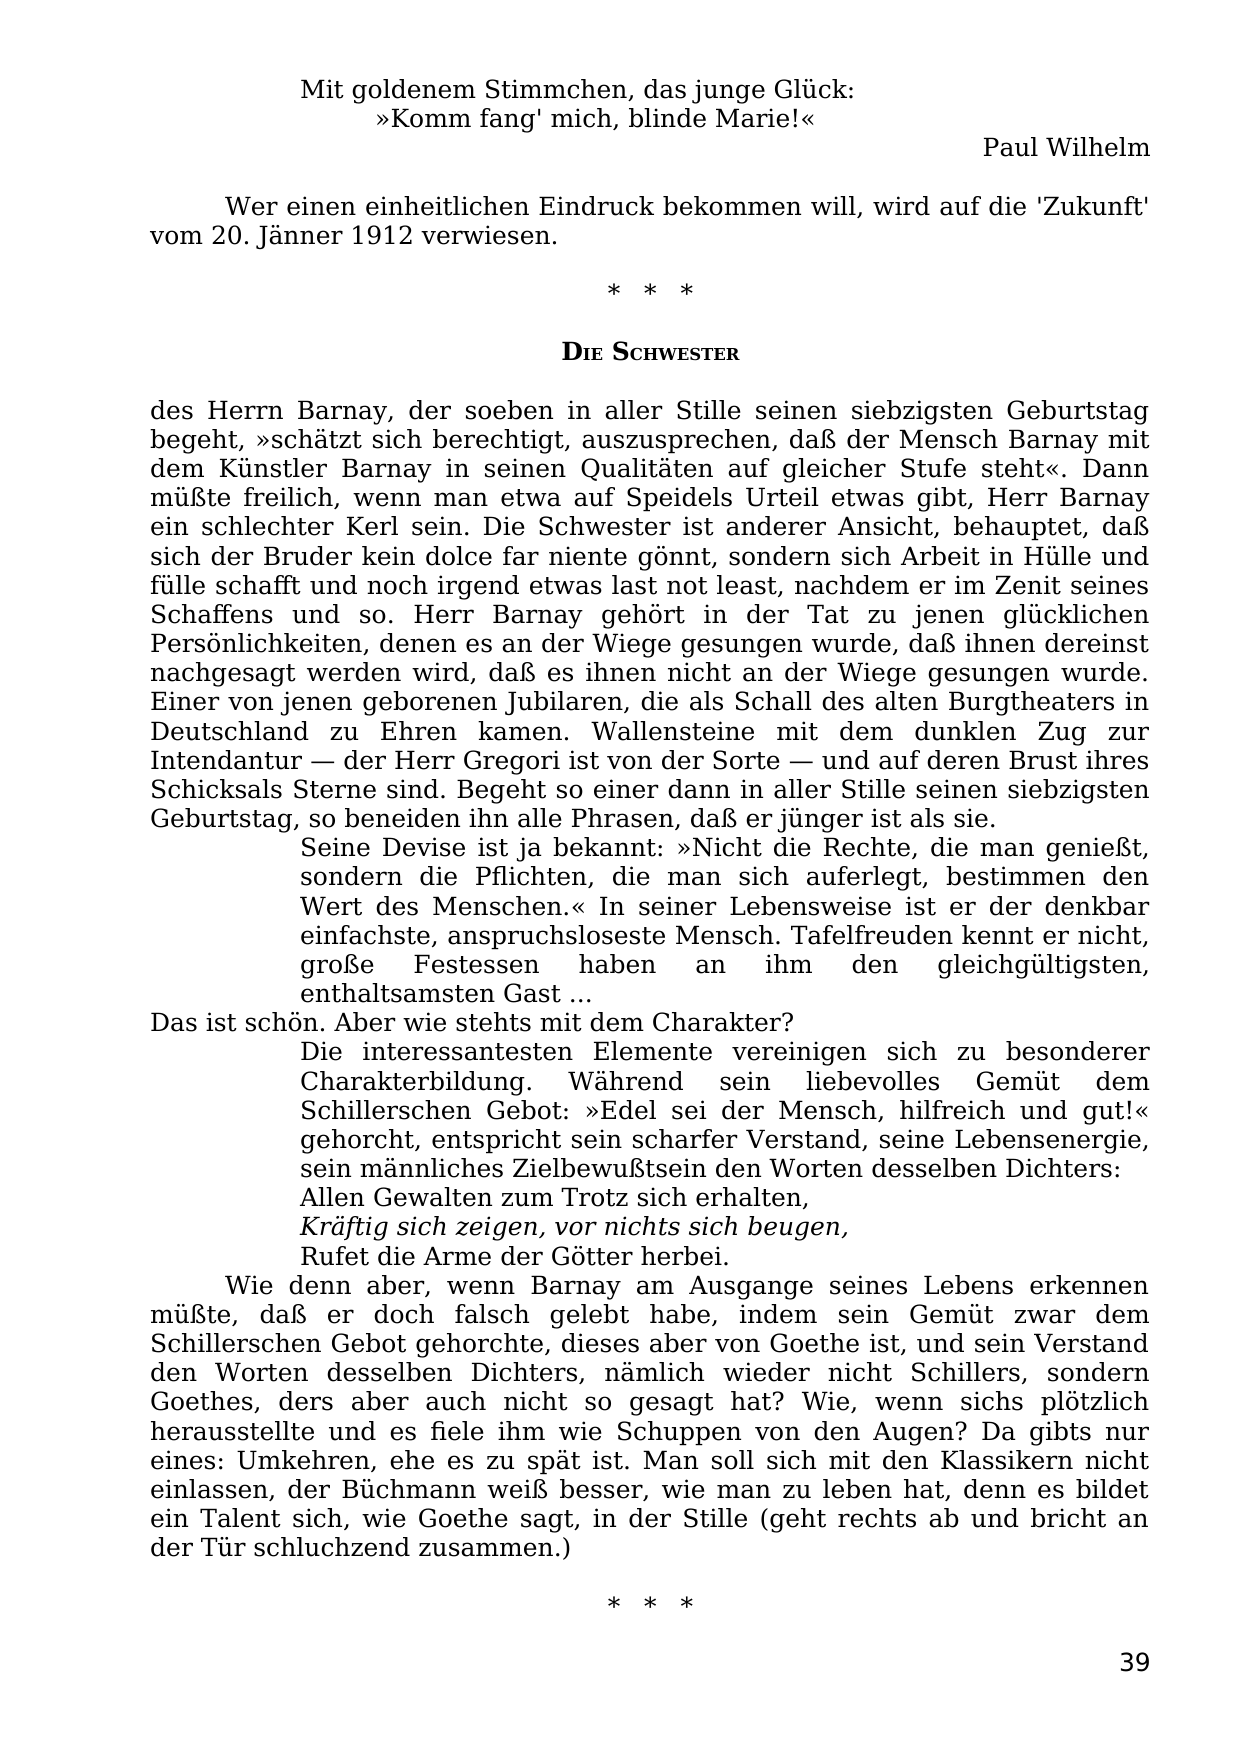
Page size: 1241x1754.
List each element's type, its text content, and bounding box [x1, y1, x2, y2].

text * * * [150, 279, 1151, 308]
text Seine Devise ist ja bekannt: »Nicht die Rechte, die man genießt, sondern die Pflichten, die man sich auferlegt, bestimmen den Wert des Menschen.« In seiner Lebensweise ist er der denkbar einfachste, anspruchsloseste Mensch. Tafelfreuden kennt er nicht, große Festessen haben an ihm den gleichgültigsten, enthaltsamsten Gast ... [300, 833, 1151, 1008]
text Mit goldenem Stimmchen, das junge Glück: [300, 75, 1151, 104]
text Das ist schön. Aber wie stehts mit dem Charakter? [150, 1008, 1151, 1037]
text * * * [150, 1592, 1151, 1621]
text Allen Gewalten zum Trotz sich erhalten, [300, 1183, 1151, 1212]
text Die interessantesten Elemente vereinigen sich zu besonderer Charakterbildung. Während sein liebevolles Gemüt dem Schillerschen Gebot: »Edel sei der Mensch, hilfreich und gut!« gehorcht, entspricht sein scharfer Verstand, seine Lebensenergie, sein männliches Zielbewußtsein den Worten desselben Dichters: [300, 1037, 1151, 1183]
text Wie denn aber, wenn Barnay am Ausgange seines Lebens erkennen müßte, daß er doch falsch gelebt habe, indem sein Gemüt zwar dem Schillerschen Gebot gehorchte, dieses aber von Goethe ist, und sein Verstand den Worten desselben Dichters, nämlich wieder nicht Schillers, sondern Goethes, ders aber auch nicht so gesagt hat? Wie, wenn sichs plötzlich herausstellte und es fiele ihm wie Schuppen von den Augen? Da gibts nur eines: Umkehren, ehe es zu spät ist. Man soll sich mit den Klassikern nicht einlassen, der Büchmann weiß besser, wie man zu leben hat, denn es bildet ein Talent sich, wie Goethe sagt, in der Stille (geht rechts ab und bricht an der Tür schluchzend zusammen.) [150, 1271, 1151, 1562]
text Die Schwester [150, 308, 1151, 367]
text Paul Wilhelm [150, 133, 1151, 162]
text »Komm fang' mich, blinde Marie!« [300, 104, 1151, 133]
text Rufet die Arme der Götter herbei. [300, 1242, 1151, 1271]
text Wer einen einheitlichen Eindruck bekommen will, wird auf die 'Zukunft' vom 20. Jänner 1912 verwiesen. [150, 192, 1151, 250]
text des Herrn Barnay, der soeben in aller Stille seinen siebzigsten Geburtstag begeht, »schätzt sich berechtigt, auszusprechen, daß der Mensch Barnay mit dem Künstler Barnay in seinen Qualitäten auf gleicher Stufe steht«. Dann müßte freilich, wenn man etwa auf Speidels Urteil etwas gibt, Herr Barnay ein schlechter Kerl sein. Die Schwester ist anderer Ansicht, behauptet, daß sich der Bruder kein dolce far niente gönnt, sondern sich Arbeit in Hülle und fülle schafft und noch irgend etwas last not least, nachdem er im Zenit seines Schaffens und so. Herr Barnay gehört in der Tat zu jenen glücklichen Persönlichkeiten, denen es an der Wiege gesungen wurde, daß ihnen dereinst nachgesagt werden wird, daß es ihnen nicht an der Wiege gesungen wurde. Einer von jenen geborenen Jubilaren, die als Schall des alten Burgtheaters in Deutschland zu Ehren kamen. Wallensteine mit dem dunklen Zug zur Intendantur — der Herr Gregori ist von der Sorte — und auf deren Brust ihres Schicksals Sterne sind. Begeht so einer dann in aller Stille seinen siebzigsten Geburtstag, so beneiden ihn alle Phrasen, daß er jünger ist als sie. [150, 396, 1151, 833]
text Kräftig sich zeigen, vor nichts sich beugen, [300, 1212, 1151, 1242]
